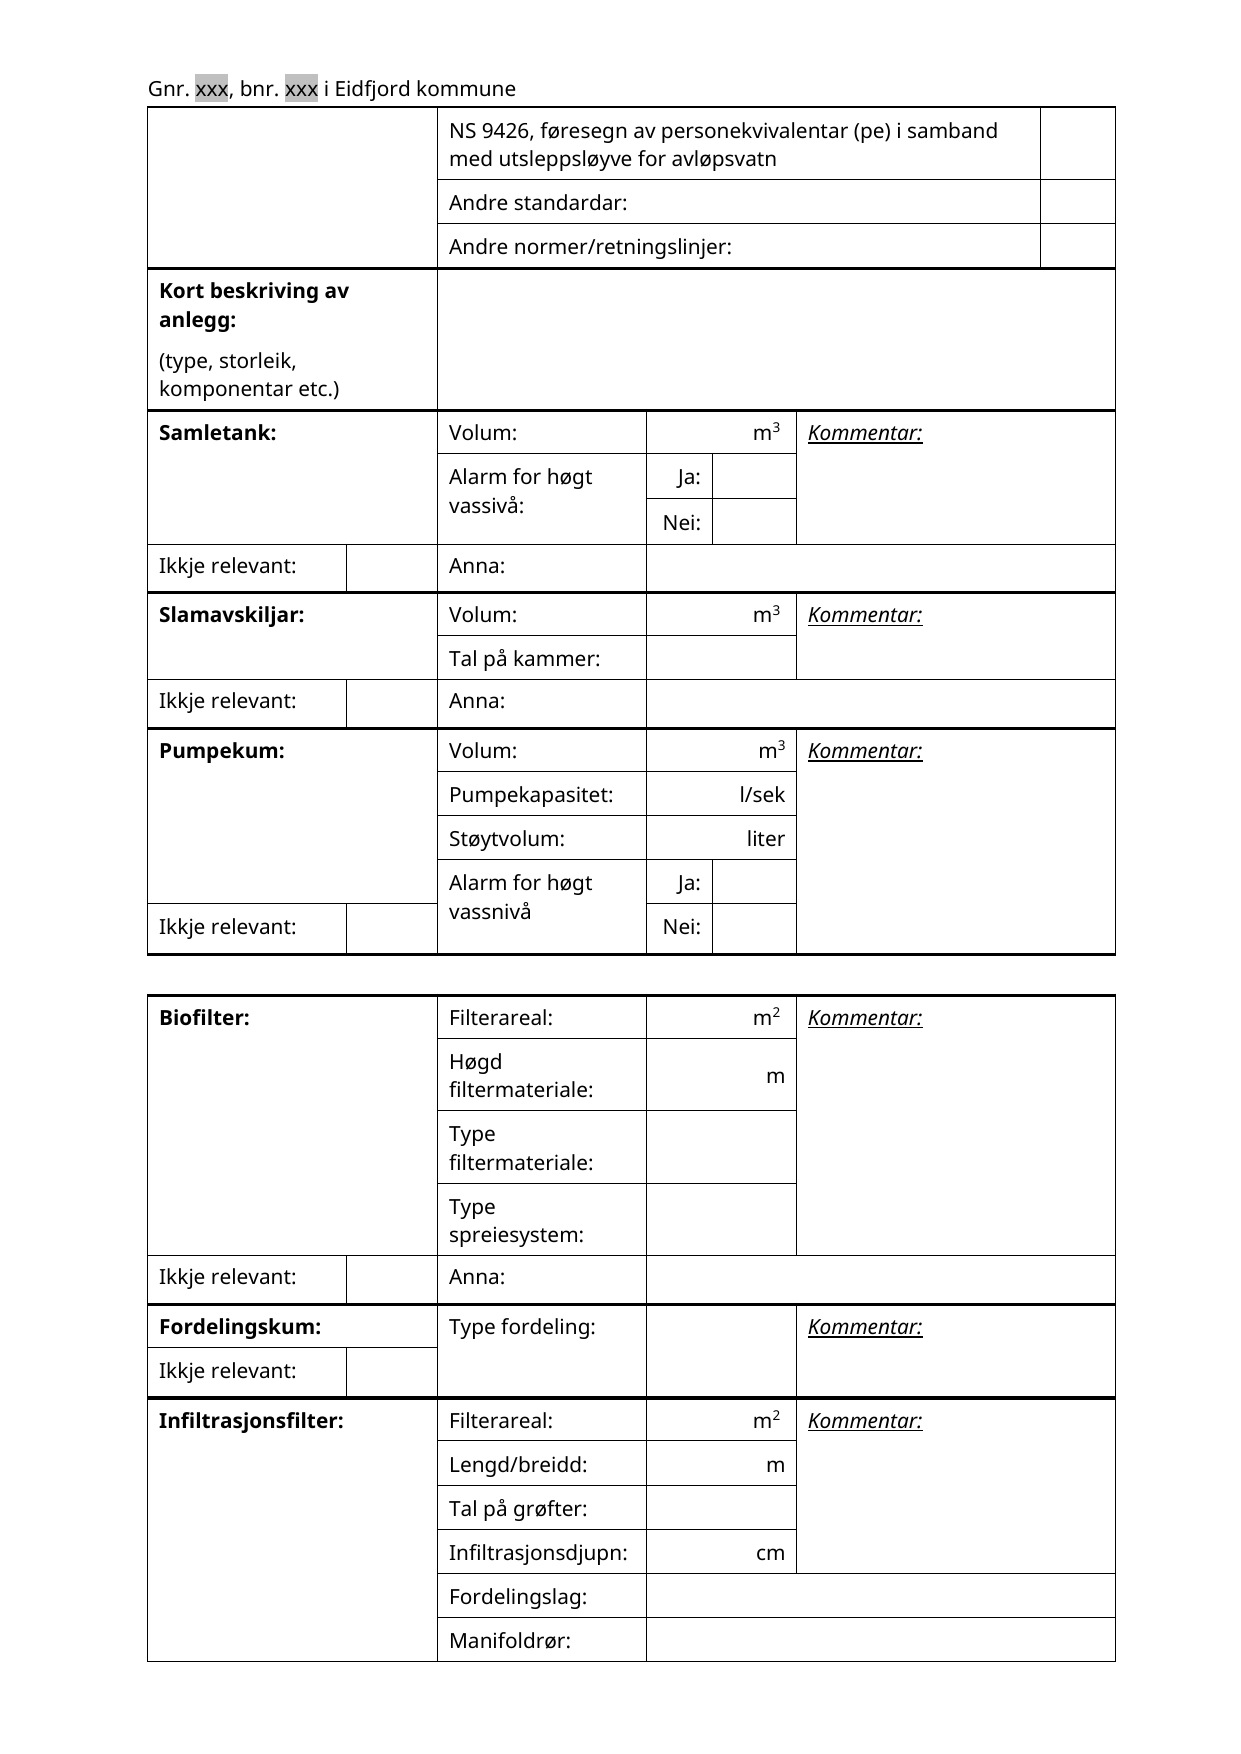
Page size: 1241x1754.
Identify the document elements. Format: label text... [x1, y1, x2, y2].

table_cell Anna: [438, 545, 646, 591]
table_cell Anna: [438, 680, 646, 727]
table_cell m3 [647, 412, 796, 453]
table_cell Ja: [647, 860, 712, 903]
table_cell Andre normer/retningslinjer: [438, 224, 1040, 267]
table_cell Kommentar: [797, 412, 1115, 543]
table_cell Kommentar: [797, 1400, 1115, 1573]
table_cell Kort beskriving av anlegg: (type, storleik, komponentar etc.) [148, 270, 437, 409]
table_cell [647, 1574, 1115, 1617]
table_cell Slamavskiljar: [148, 594, 437, 679]
table_cell [347, 680, 437, 727]
table_cell Pumpekum: [148, 730, 437, 903]
table_cell [647, 1184, 796, 1255]
table_cell [347, 1256, 437, 1303]
table_cell [347, 545, 437, 591]
table_cell liter [647, 816, 796, 859]
table_cell m [647, 1441, 796, 1484]
table_cell cm [647, 1530, 796, 1573]
table_cell Samletank: [148, 412, 437, 543]
table_cell Ikkje relevant: [148, 680, 346, 727]
table_cell Fordelingslag: [438, 1574, 646, 1617]
table_cell Volum: [438, 730, 646, 771]
table_cell Ikkje relevant: [148, 1348, 346, 1396]
table_cell Lengd/breidd: [438, 1441, 646, 1484]
table_cell Høgd filtermateriale: [438, 1039, 646, 1110]
table_cell [148, 108, 437, 267]
table_cell Volum: [438, 594, 646, 635]
table_cell NS 9426, føresegn av personekvivalentar (pe) i samband med utsleppsløyve for avløpsvatn [438, 108, 1040, 179]
table_cell Andre standardar: [438, 180, 1040, 223]
table_cell Manifoldrør: [438, 1618, 646, 1661]
table_cell Type spreiesystem: [438, 1184, 646, 1255]
table_cell Anna: [438, 1256, 646, 1303]
table_cell [347, 1348, 437, 1396]
table_cell [713, 904, 796, 953]
table_cell [647, 1111, 796, 1182]
table_cell Nei: [647, 499, 712, 543]
table_cell Infiltrasjonsfilter: [148, 1400, 437, 1661]
table_cell Ikkje relevant: [148, 904, 346, 953]
table_header Kommentar: [797, 997, 1115, 1255]
table_cell [713, 860, 796, 903]
table_cell [647, 545, 1115, 591]
table_cell [647, 1306, 796, 1396]
table_cell Tal på grøfter: [438, 1486, 646, 1528]
table_cell Ikkje relevant: [148, 545, 346, 591]
table_cell Ikkje relevant: [148, 1256, 346, 1303]
table_cell m3 [647, 730, 796, 771]
table_cell Kommentar: [797, 730, 1115, 953]
table_cell [647, 636, 796, 679]
table_cell [647, 1486, 796, 1528]
table_cell m2 [647, 1400, 796, 1440]
table_cell Infiltrasjonsdjupn: [438, 1530, 646, 1573]
table_header m2 [647, 997, 796, 1037]
table_cell Alarm for høgt vassivå: [438, 454, 646, 543]
table_cell [1041, 180, 1115, 223]
table_header Biofilter: [148, 997, 437, 1255]
table_cell [713, 499, 796, 543]
table_cell Ja: [647, 454, 712, 498]
table_cell m [647, 1039, 796, 1110]
table_cell Kommentar: [797, 594, 1115, 679]
table_cell l/sek [647, 772, 796, 815]
table_cell m3 [647, 594, 796, 635]
table_cell Fordelingskum: [148, 1306, 437, 1347]
table_cell Kommentar: [797, 1306, 1115, 1396]
table_cell [647, 680, 1115, 727]
table_cell [438, 270, 1115, 409]
table_cell Nei: [647, 904, 712, 953]
table_cell Type fordeling: [438, 1306, 646, 1396]
table_cell Støytvolum: [438, 816, 646, 859]
table_cell Alarm for høgt vassnivå [438, 860, 646, 953]
table_cell [713, 454, 796, 498]
table_header Filterareal: [438, 997, 646, 1037]
table_cell [647, 1618, 1115, 1661]
table_cell Filterareal: [438, 1400, 646, 1440]
table_cell [1041, 224, 1115, 267]
table_cell Pumpekapasitet: [438, 772, 646, 815]
table_cell [347, 904, 437, 953]
table_cell [1041, 108, 1115, 179]
table_cell Volum: [438, 412, 646, 453]
table_cell [647, 1256, 1115, 1303]
table_cell Tal på kammer: [438, 636, 646, 679]
table_cell Type filtermateriale: [438, 1111, 646, 1182]
